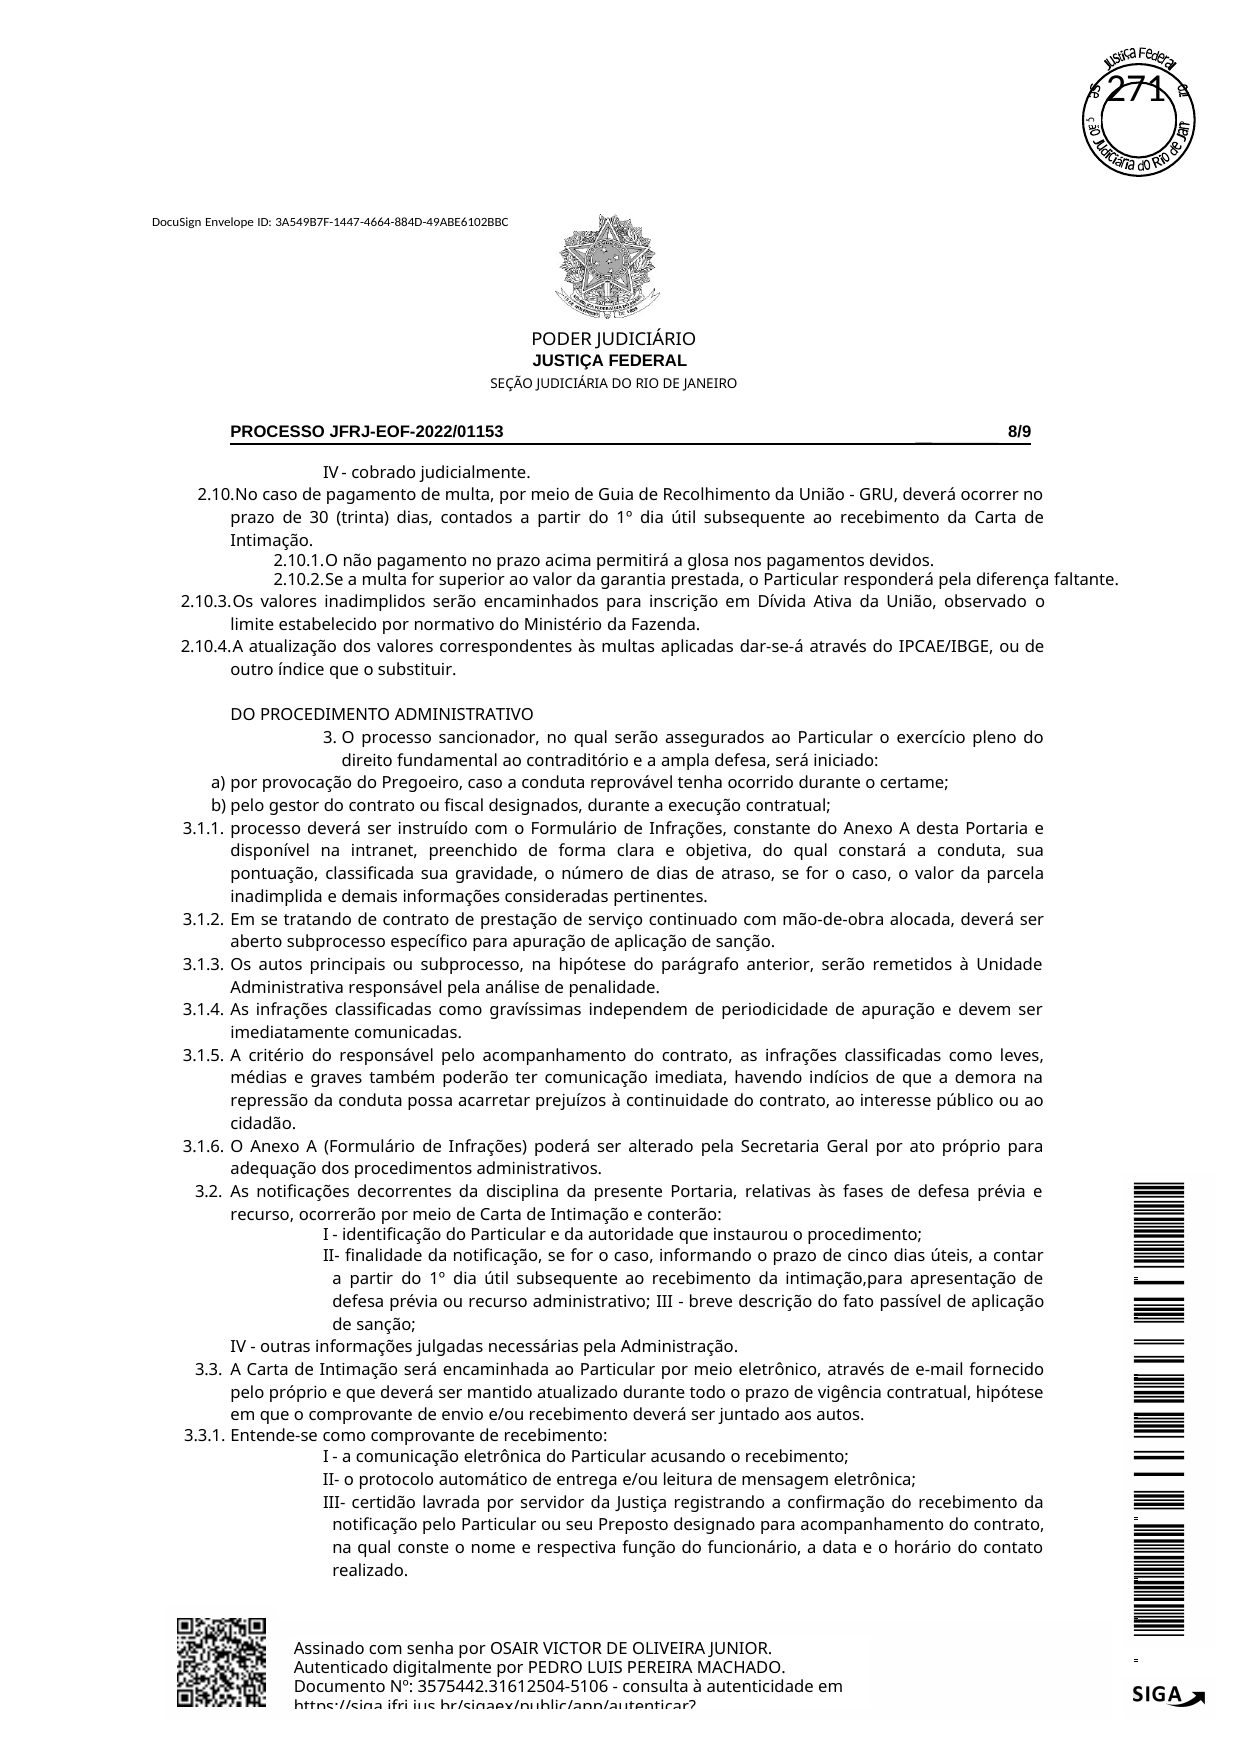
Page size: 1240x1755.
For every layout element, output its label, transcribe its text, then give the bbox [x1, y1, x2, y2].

text ç [1085, 118, 1099, 125]
list O processo sancionador, no qual serão assegurados ao Particular o exercício pleno do direito fundamental ao contraditório e a ampla defesa, será iniciado: [323, 725, 1044, 771]
list - o protocolo automático de entrega e/ou leitura de mensagem eletrônica; [323, 1467, 1122, 1490]
list No caso de pagamento de multa, por meio de Guia de Recolhimento da União - GRU, deverá ocorrer no prazo de 30 (trinta) dias, contados a partir do 1º dia útil subsequente ao recebimento da Carta de Intimação. [197, 483, 1045, 551]
list - certidão lavrada por servidor da Justiça registrando a confirmação do recebimento da notificação pelo Particular ou seu Preposto designado para acompanhamento do contrato, na qual conste o nome e respectiva função do funcionário, a data e o horário do contato realizado. [323, 1490, 1044, 1581]
text IV - outras informações julgadas necessárias pela Administração. [230, 1335, 1122, 1358]
list A Carta de Intimação será encaminhada ao Particular por meio eletrônico, através de e-mail fornecido pelo próprio e que deverá ser mantido atualizado durante todo o prazo de vigência contratual, hipótese em que o comprovante de envio e/ou recebimento deverá ser juntado aos autos. [195, 1358, 1045, 1426]
text SEÇÃO JUDICIÁRIA DO RIO DE JANEIRO [416, 374, 812, 392]
list Em se tratando de contrato de prestação de serviço continuado com mão-de-obra alocada, deverá ser aberto subprocesso específico para apuração de aplicação de sanção. [183, 907, 1045, 952]
text DO PROCEDIMENTO ADMINISTRATIVO [230, 703, 1227, 725]
list As notificações decorrentes da disciplina da presente Portaria, relativas às fases de defesa prévia e recurso, ocorrerão por meio de Carta de Intimação e conterão: [195, 1179, 1044, 1225]
list - cobrado judicialmente. [323, 460, 1227, 483]
list A atualização dos valores correspondentes às multas aplicadas dar-se-á através do IPCAE/IBGE, ou de outro índice que o substituir. [181, 635, 1045, 680]
list Os autos principais ou subprocesso, na hipótese do parágrafo anterior, serão remetidos à Unidade Administrativa responsável pela análise de penalidade. [183, 952, 1044, 998]
subtitle JUSTIÇA FEDERAL [408, 351, 812, 370]
list Entende-se como comprovante de recebimento: [184, 1426, 1122, 1445]
list Os valores inadimplidos serão encaminhados para inscrição em Dívida Ativa da União, observado o limite estabelecido por normativo do Ministério da Fazenda. [181, 589, 1045, 635]
list pelo gestor do contrato ou fiscal designados, durante a execução contratual; [211, 793, 1227, 816]
list por provocação do Pregoeiro, caso a conduta reprovável tenha ocorrido durante o certame; [211, 771, 1227, 793]
list As infrações classificadas como gravíssimas independem de periodicidade de apuração e devem ser imediatamente comunicadas. [183, 998, 1044, 1043]
list - finalidade da notificação, se for o caso, informando o prazo de cinco dias úteis, a contar a partir do 1º dia útil subsequente ao recebimento da intimação,para apresentação de defesa prévia ou recurso administrativo; III - breve descrição do fato passível de aplicação de sanção; [323, 1244, 1044, 1335]
list - a comunicação eletrônica do Particular acusando o recebimento; [323, 1445, 1122, 1467]
subtitle PROCESSO JFRJ-EOF-2022/01153 8/9 [230, 422, 1227, 441]
list O Anexo A (Formulário de Infrações) poderá ser alterado pela Secretaria Geral por ato próprio para adequação dos procedimentos administrativos. [183, 1134, 1045, 1179]
subtitle PODER JUDICIÁRIO [416, 326, 812, 350]
list A critério do responsável pelo acompanhamento do contrato, as infrações classificadas como leves, médias e graves também poderão ter comunicação imediata, havendo indícios de que a demora na repressão da conduta possa acarretar prejuízos à continuidade do contrato, ao interesse público ou ao cidadão. [183, 1043, 1045, 1134]
list Se a multa for superior ao valor da garantia prestada, o Particular responderá pela diferença faltante. [273, 570, 1227, 589]
list processo deverá ser instruído com o Formulário de Infrações, constante do Anexo A desta Portaria e disponível na intranet, preenchido de forma clara e objetiva, do qual constará a conduta, sua pontuação, classificada sua gravidade, o número de dias de atraso, se for o caso, o valor da parcela inadimplida e demais informações consideradas pertinentes. [183, 816, 1045, 907]
list - identificação do Particular e da autoridade que instaurou o procedimento; [323, 1225, 1122, 1244]
text e [1179, 116, 1193, 124]
list O não pagamento no prazo acima permitirá a glosa nos pagamentos devidos. [273, 551, 1227, 570]
